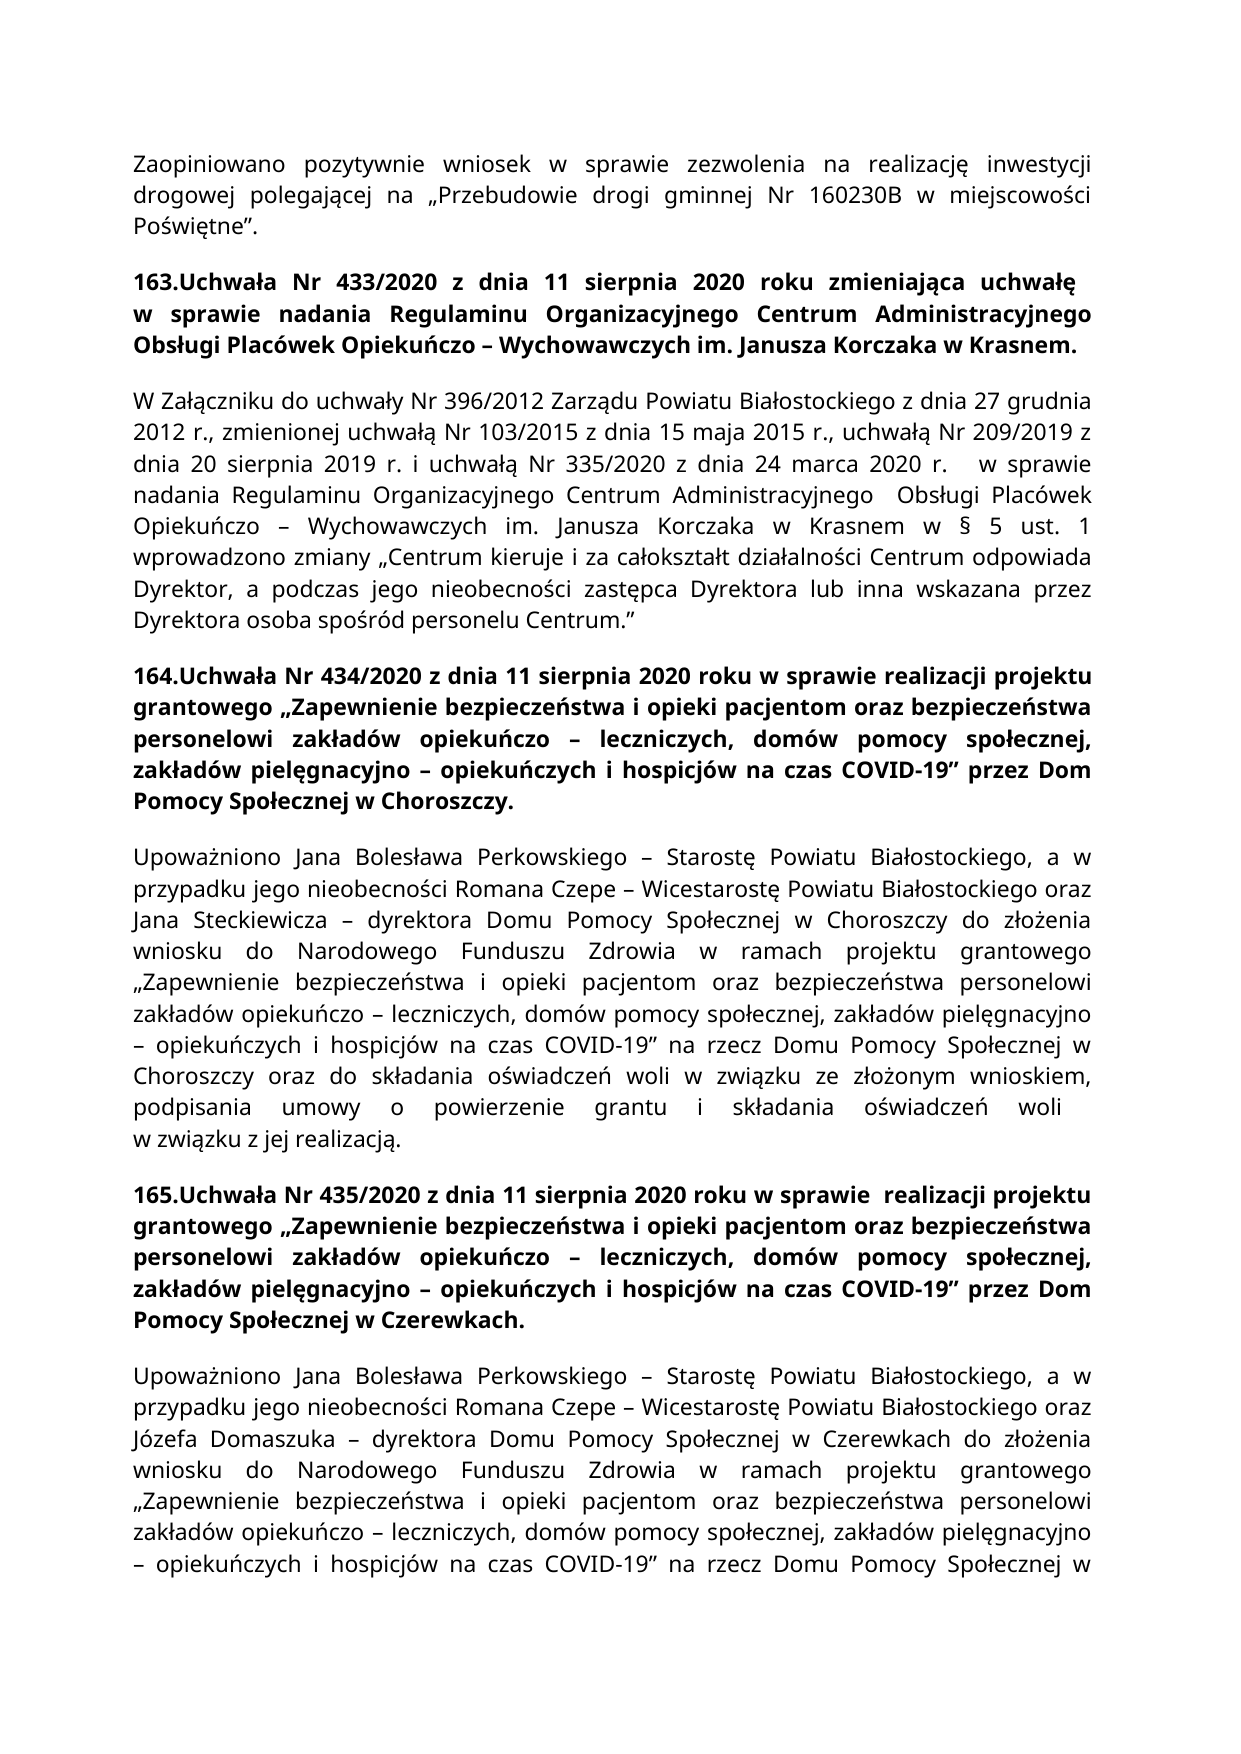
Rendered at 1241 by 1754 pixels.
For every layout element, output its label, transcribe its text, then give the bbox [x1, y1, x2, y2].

text 165.Uchwała Nr 435/2020 z dnia 11 sierpnia 2020 roku w sprawie realizacji projektu grantowego „Zapewnienie bezpieczeństwa i opieki pacjentom oraz bezpieczeństwa personelowi zakładów opiekuńczo – leczniczych, domów pomocy społecznej, zakładów pielęgnacyjno – opiekuńczych i hospicjów na czas COVID-19” przez Dom Pomocy Społecznej w Czerewkach. [133, 1179, 1093, 1335]
text W Załączniku do uchwały Nr 396/2012 Zarządu Powiatu Białostockiego z dnia 27 grudnia 2012 r., zmienionej uchwałą Nr 103/2015 z dnia 15 maja 2015 r., uchwałą Nr 209/2019 z dnia 20 sierpnia 2019 r. i uchwałą Nr 335/2020 z dnia 24 marca 2020 r. w sprawie nadania Regulaminu Organizacyjnego Centrum Administracyjnego Obsługi Placówek Opiekuńczo – Wychowawczych im. Janusza Korczaka w Krasnem w § 5 ust. 1 wprowadzono zmiany „Centrum kieruje i za całokształt działalności Centrum odpowiada Dyrektor, a podczas jego nieobecności zastępca Dyrektora lub inna wskazana przez Dyrektora osoba spośród personelu Centrum.” [133, 385, 1093, 635]
text 164.Uchwała Nr 434/2020 z dnia 11 sierpnia 2020 roku w sprawie realizacji projektu grantowego „Zapewnienie bezpieczeństwa i opieki pacjentom oraz bezpieczeństwa personelowi zakładów opiekuńczo – leczniczych, domów pomocy społecznej, zakładów pielęgnacyjno – opiekuńczych i hospicjów na czas COVID-19” przez Dom Pomocy Społecznej w Choroszczy. [133, 660, 1093, 816]
text Upoważniono Jana Bolesława Perkowskiego – Starostę Powiatu Białostockiego, a w przypadku jego nieobecności Romana Czepe – Wicestarostę Powiatu Białostockiego oraz Józefa Domaszuka – dyrektora Domu Pomocy Społecznej w Czerewkach do złożenia wniosku do Narodowego Funduszu Zdrowia w ramach projektu grantowego „Zapewnienie bezpieczeństwa i opieki pacjentom oraz bezpieczeństwa personelowi zakładów opiekuńczo – leczniczych, domów pomocy społecznej, zakładów pielęgnacyjno – opiekuńczych i hospicjów na czas COVID-19” na rzecz Domu Pomocy Społecznej w [133, 1360, 1093, 1579]
text Zaopiniowano pozytywnie wniosek w sprawie zezwolenia na realizację inwestycji drogowej polegającej na „Przebudowie drogi gminnej Nr 160230B w miejscowości Poświętne”. [133, 148, 1093, 241]
text 163.Uchwała Nr 433/2020 z dnia 11 sierpnia 2020 roku zmieniająca uchwałę w sprawie nadania Regulaminu Organizacyjnego Centrum Administracyjnego Obsługi Placówek Opiekuńczo – Wychowawczych im. Janusza Korczaka w Krasnem. [133, 266, 1093, 360]
text Upoważniono Jana Bolesława Perkowskiego – Starostę Powiatu Białostockiego, a w przypadku jego nieobecności Romana Czepe – Wicestarostę Powiatu Białostockiego oraz Jana Steckiewicza – dyrektora Domu Pomocy Społecznej w Choroszczy do złożenia wniosku do Narodowego Funduszu Zdrowia w ramach projektu grantowego „Zapewnienie bezpieczeństwa i opieki pacjentom oraz bezpieczeństwa personelowi zakładów opiekuńczo – leczniczych, domów pomocy społecznej, zakładów pielęgnacyjno – opiekuńczych i hospicjów na czas COVID-19” na rzecz Domu Pomocy Społecznej w Choroszczy oraz do składania oświadczeń woli w związku ze złożonym wnioskiem, podpisania umowy o powierzenie grantu i składania oświadczeń woli w związku z jej realizacją. [133, 841, 1093, 1154]
